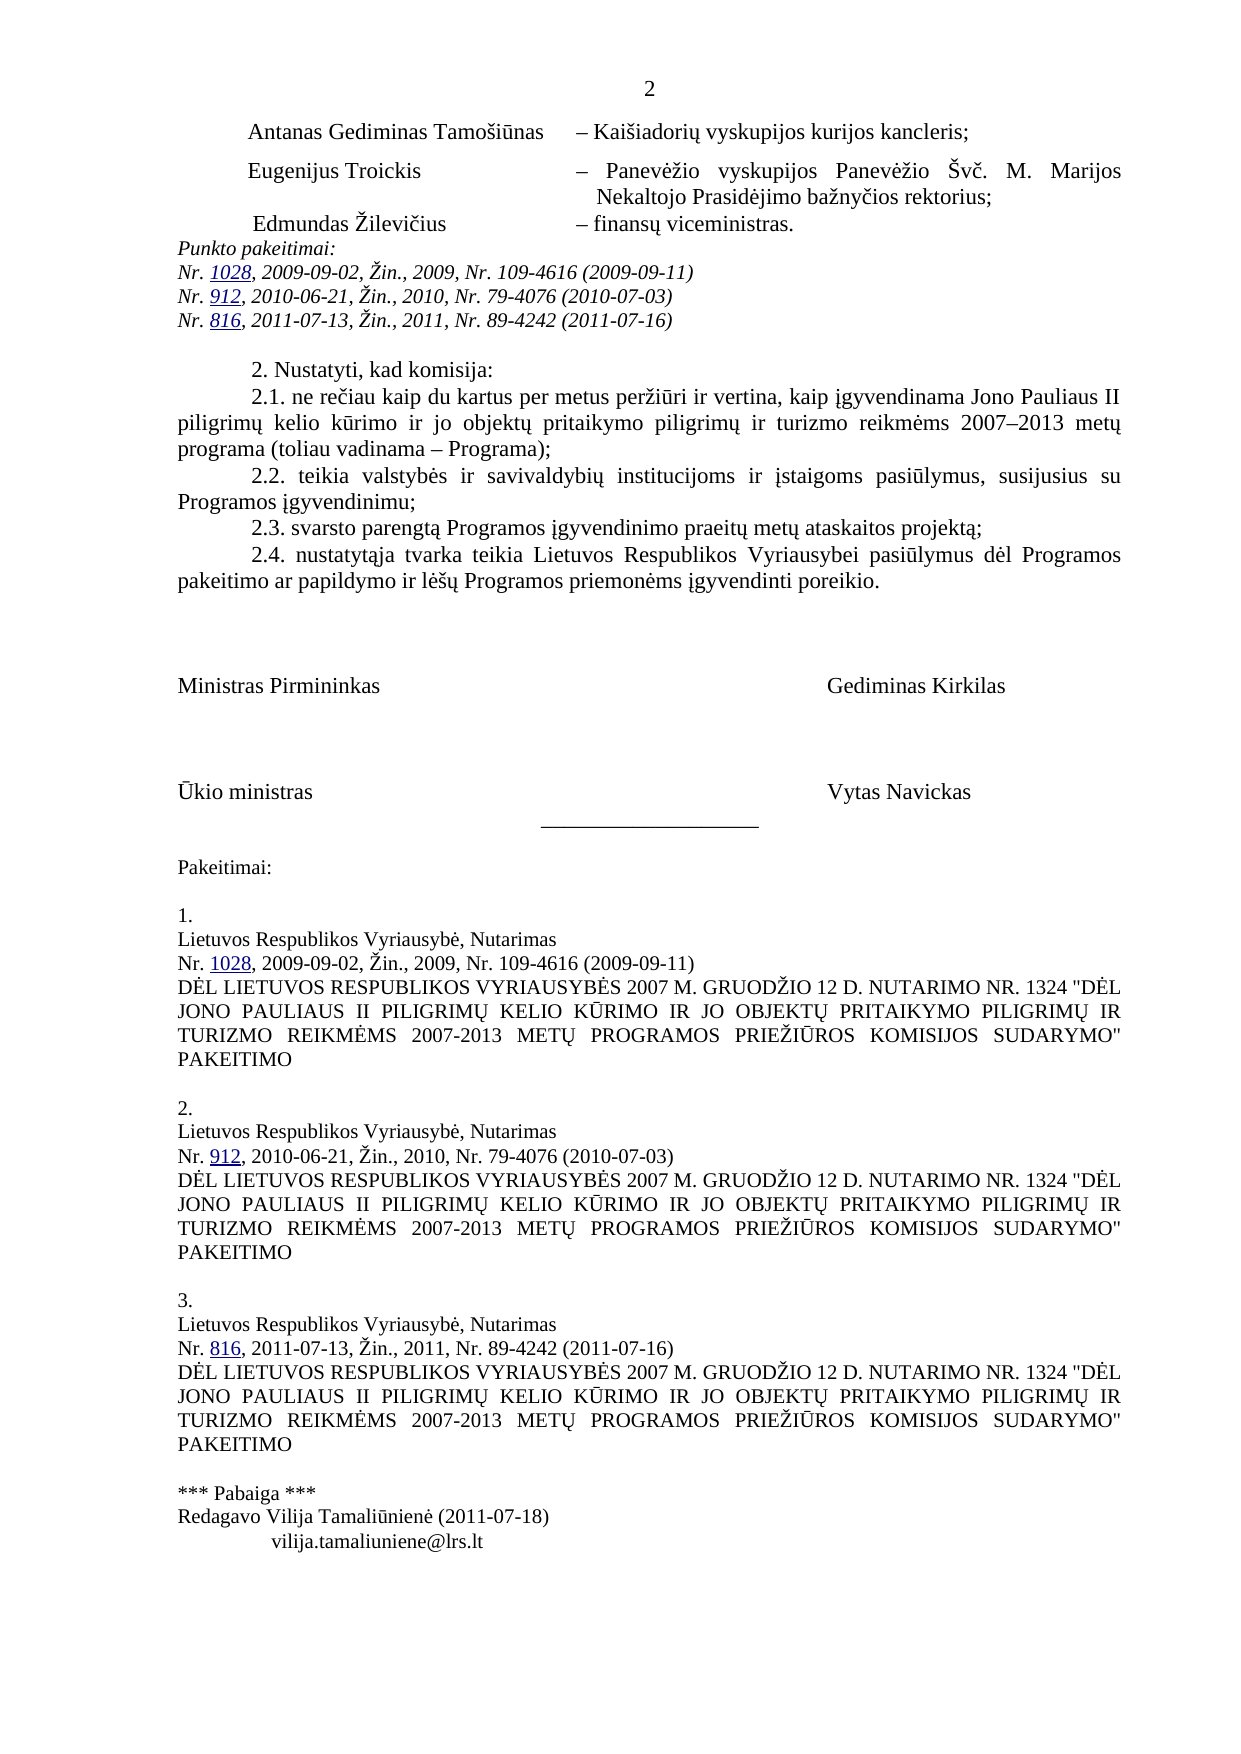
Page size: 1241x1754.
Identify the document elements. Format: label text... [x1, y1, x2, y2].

text Nr. 1028, 2009-09-02, Žin., 2009, Nr. 109-4616 (2009-09-11) [177, 951, 1122, 975]
text Nr. 816, 2011-07-13, Žin., 2011, Nr. 89-4242 (2011-07-16) [177, 308, 1122, 332]
text 2. Nustatyti, kad komisija: [177, 356, 1122, 383]
text 2.1. ne rečiau kaip du kartus per metus peržiūri ir vertina, kaip įgyvendinama Jono Pauliaus II piligrimų kelio kūrimo ir jo objektų pritaikymo piligrimų ir turizmo reikmėms 2007–2013 metų programa (toliau vadinama – Programa); [177, 383, 1122, 462]
text DĖL LIETUVOS RESPUBLIKOS VYRIAUSYBĖS 2007 M. GRUODŽIO 12 D. NUTARIMO NR. 1324 "DĖL JONO PAULIAUS II PILIGRIMŲ KELIO KŪRIMO IR JO OBJEKTŲ PRITAIKYMO PILIGRIMŲ IR TURIZMO REIKMĖMS 2007-2013 METŲ PROGRAMOS PRIEŽIŪROS KOMISIJOS SUDARYMO" PAKEITIMO [177, 1168, 1122, 1264]
text Lietuvos Respublikos Vyriausybė, Nutarimas [177, 1119, 1122, 1143]
text Redagavo Vilija Tamaliūnienė (2011-07-18) [177, 1504, 1122, 1528]
text 2.2. teikia valstybės ir savivaldybių institucijoms ir įstaigoms pasiūlymus, susijusius su Programos įgyvendinimu; [177, 462, 1122, 514]
text Punkto pakeitimai: [177, 236, 1122, 260]
text Nr. 1028, 2009-09-02, Žin., 2009, Nr. 109-4616 (2009-09-11) [177, 260, 1122, 284]
text DĖL LIETUVOS RESPUBLIKOS VYRIAUSYBĖS 2007 M. GRUODŽIO 12 D. NUTARIMO NR. 1324 "DĖL JONO PAULIAUS II PILIGRIMŲ KELIO KŪRIMO IR JO OBJEKTŲ PRITAIKYMO PILIGRIMŲ IR TURIZMO REIKMĖMS 2007-2013 METŲ PROGRAMOS PRIEŽIŪROS KOMISIJOS SUDARYMO" PAKEITIMO [177, 1360, 1122, 1456]
text DĖL LIETUVOS RESPUBLIKOS VYRIAUSYBĖS 2007 M. GRUODŽIO 12 D. NUTARIMO NR. 1324 "DĖL JONO PAULIAUS II PILIGRIMŲ KELIO KŪRIMO IR JO OBJEKTŲ PRITAIKYMO PILIGRIMŲ IR TURIZMO REIKMĖMS 2007-2013 METŲ PROGRAMOS PRIEŽIŪROS KOMISIJOS SUDARYMO" PAKEITIMO [177, 975, 1122, 1071]
text Lietuvos Respublikos Vyriausybė, Nutarimas [177, 927, 1122, 951]
text Edmundas Žilevičius – finansų viceministras. [177, 210, 1122, 236]
text Ministras Pirmininkas Gediminas Kirkilas [177, 673, 1122, 699]
text Eugenijus Troickis – Panevėžio vyskupijos Panevėžio Švč. M. Marijos Nekaltojo Prasidėjimo bažnyčios rektorius; [247, 157, 1122, 210]
text Antanas Gediminas Tamošiūnas – Kaišiadorių vyskupijos kurijos kancleris; [247, 118, 1122, 144]
text 1. [177, 903, 1122, 927]
text vilija.tamaliuniene@lrs.lt [177, 1528, 1122, 1553]
text Nr. 816, 2011-07-13, Žin., 2011, Nr. 89-4242 (2011-07-16) [177, 1336, 1122, 1360]
text Ūkio ministras Vytas Navickas [177, 778, 1122, 804]
text Nr. 912, 2010-06-21, Žin., 2010, Nr. 79-4076 (2010-07-03) [177, 1143, 1122, 1168]
text 2.4. nustatytąja tvarka teikia Lietuvos Respublikos Vyriausybei pasiūlymus dėl Programos pakeitimo ar papildymo ir lėšų Programos priemonėms įgyvendinti poreikio. [177, 541, 1122, 593]
text Lietuvos Respublikos Vyriausybė, Nutarimas [177, 1312, 1122, 1336]
text 2.3. svarsto parengtą Programos įgyvendinimo praeitų metų ataskaitos projektą; [177, 514, 1122, 541]
text 2. [177, 1095, 1122, 1119]
text 3. [177, 1288, 1122, 1312]
text *** Pabaiga *** [177, 1480, 1122, 1504]
text Pakeitimai: [177, 855, 1122, 879]
text Nr. 912, 2010-06-21, Žin., 2010, Nr. 79-4076 (2010-07-03) [177, 284, 1122, 308]
text ___________________ [177, 804, 1122, 831]
